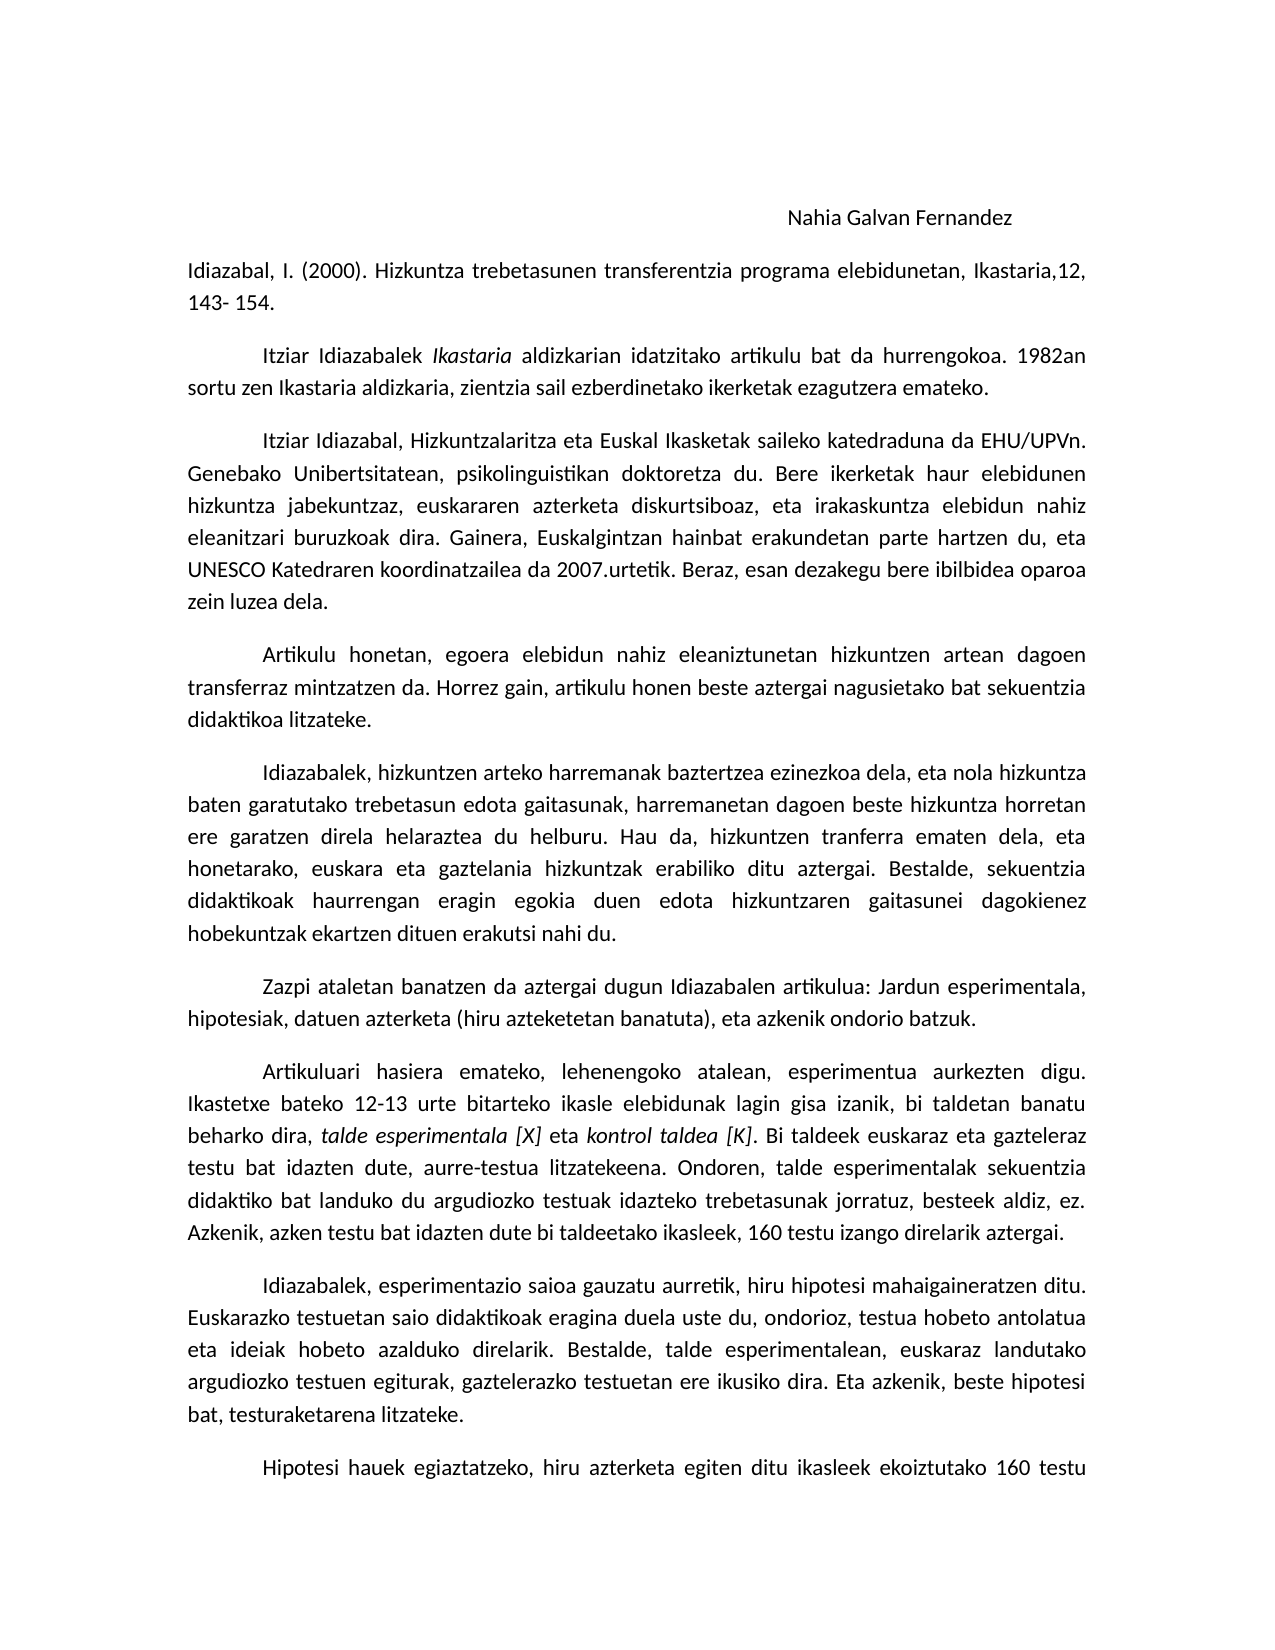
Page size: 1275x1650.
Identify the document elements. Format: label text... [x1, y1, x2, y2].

text Idiazabal, I. (2000). Hizkuntza trebetasunen transferentzia programa elebidunetan, Ikastaria,12, 143- 154. [187, 256, 1087, 316]
text Artikuluari hasiera emateko, lehenengoko atalean, esperimentua aurkezten digu. Ikastetxe bateko 12-13 urte bitarteko ikasle elebidunak lagin gisa izanik, bi taldetan banatu beharko dira, talde esperimentala [X] eta kontrol taldea [K]. Bi taldeek euskaraz eta gazteleraz testu bat idazten dute, aurre-testua litzatekeena. Ondoren, talde esperimentalak sekuentzia didaktiko bat landuko du argudiozko testuak idazteko trebetasunak jorratuz, besteek aldiz, ez. Azkenik, azken testu bat idazten dute bi taldeetako ikasleek, 160 testu izango direlarik aztergai. [187, 1057, 1087, 1246]
text Itziar Idiazabal, Hizkuntzalaritza eta Euskal Ikasketak saileko katedraduna da EHU/UPVn. Genebako Unibertsitatean, psikolinguistikan doktoretza du. Bere ikerketak haur elebidunen hizkuntza jabekuntzaz, euskararen azterketa diskurtsiboaz, eta irakaskuntza elebidun nahiz eleanitzari buruzkoak dira. Gainera, Euskalgintzan hainbat erakundetan parte hartzen du, eta UNESCO Katedraren koordinatzailea da 2007.urtetik. Beraz, esan dezakegu bere ibilbidea oparoa zein luzea dela. [187, 426, 1087, 615]
text Artikulu honetan, egoera elebidun nahiz eleaniztunetan hizkuntzen artean dagoen transferraz mintzatzen da. Horrez gain, artikulu honen beste aztergai nagusietako bat sekuentzia didaktikoa litzateke. [187, 640, 1087, 733]
text Itziar Idiazabalek Ikastaria aldizkarian idatzitako artikulu bat da hurrengokoa. 1982an sortu zen Ikastaria aldizkaria, zientzia sail ezberdinetako ikerketak ezagutzera emateko. [187, 341, 1087, 401]
text Idiazabalek, hizkuntzen arteko harremanak baztertzea ezinezkoa dela, eta nola hizkuntza baten garatutako trebetasun edota gaitasunak, harremanetan dagoen beste hizkuntza horretan ere garatzen direla helaraztea du helburu. Hau da, hizkuntzen tranferra ematen dela, eta honetarako, euskara eta gaztelania hizkuntzak erabiliko ditu aztergai. Bestalde, sekuentzia didaktikoak haurrengan eragin egokia duen edota hizkuntzaren gaitasunei dagokienez hobekuntzak ekartzen dituen erakutsi nahi du. [187, 758, 1087, 947]
text Nahia Galvan Fernandez [187, 203, 1087, 231]
text Idiazabalek, esperimentazio saioa gauzatu aurretik, hiru hipotesi mahaigaineratzen ditu. Euskarazko testuetan saio didaktikoak eragina duela uste du, ondorioz, testua hobeto antolatua eta ideiak hobeto azalduko direlarik. Bestalde, talde esperimentalean, euskaraz landutako argudiozko testuen egiturak, gaztelerazko testuetan ere ikusiko dira. Eta azkenik, beste hipotesi bat, testuraketarena litzateke. [187, 1271, 1087, 1428]
text Hipotesi hauek egiaztatzeko, hiru azterketa egiten ditu ikasleek ekoiztutako 160 testu [187, 1453, 1087, 1481]
text Zazpi ataletan banatzen da aztergai dugun Idiazabalen artikulua: Jardun esperimentala, hipotesiak, datuen azterketa (hiru azteketetan banatuta), eta azkenik ondorio batzuk. [187, 972, 1087, 1032]
